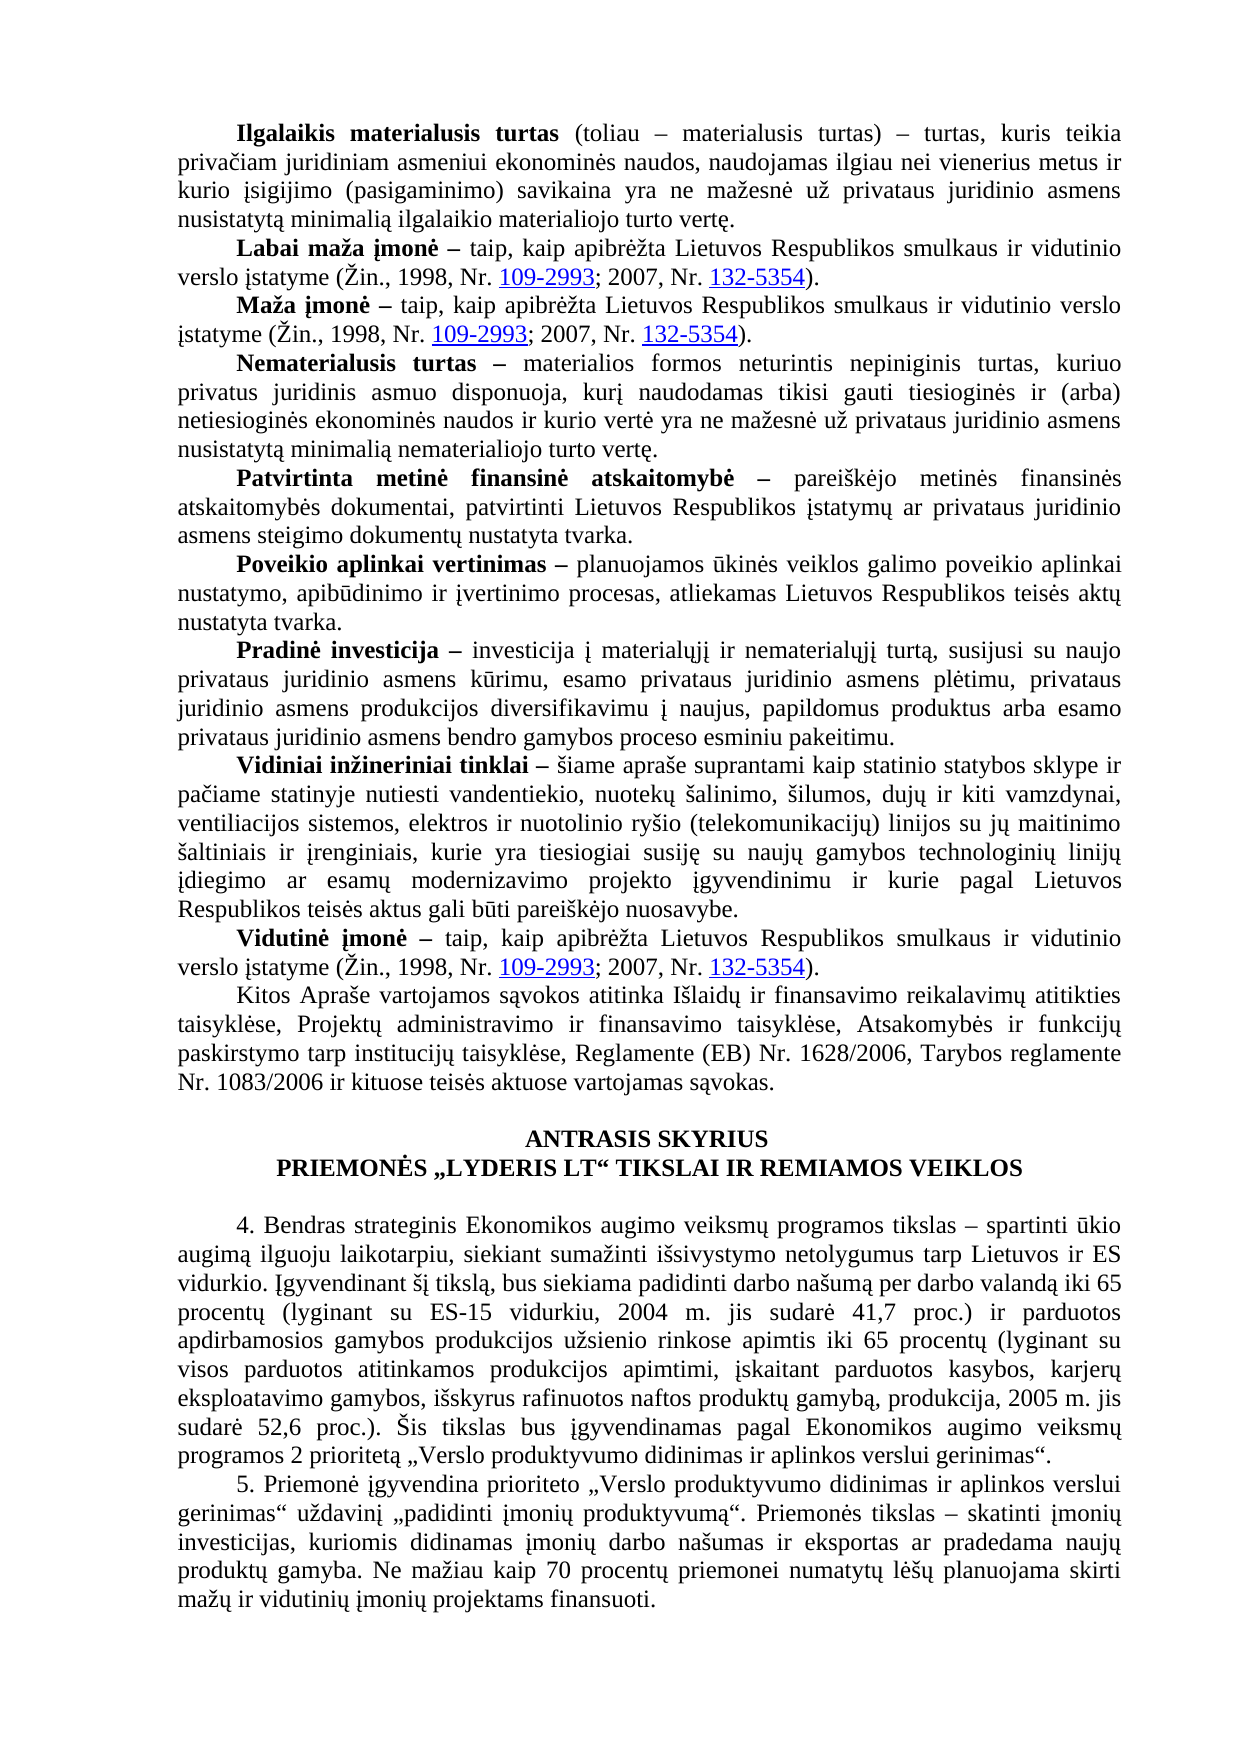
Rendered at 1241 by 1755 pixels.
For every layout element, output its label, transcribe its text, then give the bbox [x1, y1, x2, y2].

text ANTRASIS SKYRIUS [177, 1124, 1122, 1153]
text Kitos Apraše vartojamos sąvokos atitinka Išlaidų ir finansavimo reikalavimų atitikties taisyklėse, Projektų administravimo ir finansavimo taisyklėse, Atsakomybės ir funkcijų paskirstymo tarp institucijų taisyklėse, Reglamente (EB) Nr. 1628/2006, Tarybos reglamente Nr. 1083/2006 ir kituose teisės aktuose vartojamas sąvokas. [177, 981, 1122, 1096]
text Patvirtinta metinė finansinė atskaitomybė – pareiškėjo metinės finansinės atskaitomybės dokumentai, patvirtinti Lietuvos Respublikos įstatymų ar privataus juridinio asmens steigimo dokumentų nustatyta tvarka. [177, 463, 1122, 549]
text Poveikio aplinkai vertinimas – planuojamos ūkinės veiklos galimo poveikio aplinkai nustatymo, apibūdinimo ir įvertinimo procesas, atliekamas Lietuvos Respublikos teisės aktų nustatyta tvarka. [177, 549, 1122, 636]
text Nematerialusis turtas – materialios formos neturintis nepiniginis turtas, kuriuo privatus juridinis asmuo disponuoja, kurį naudodamas tikisi gauti tiesioginės ir (arba) netiesioginės ekonominės naudos ir kurio vertė yra ne mažesnė už privataus juridinio asmens nusistatytą minimalią nematerialiojo turto vertę. [177, 348, 1122, 463]
text Pradinė investicija – investicija į materialųjį ir nematerialųjį turtą, susijusi su naujo privataus juridinio asmens kūrimu, esamo privataus juridinio asmens plėtimu, privataus juridinio asmens produkcijos diversifikavimu į naujus, papildomus produktus arba esamo privataus juridinio asmens bendro gamybos proceso esminiu pakeitimu. [177, 636, 1122, 751]
text 5. Priemonė įgyvendina prioriteto „Verslo produktyvumo didinimas ir aplinkos verslui gerinimas“ uždavinį „padidinti įmonių produktyvumą“. Priemonės tikslas – skatinti įmonių investicijas, kuriomis didinamas įmonių darbo našumas ir eksportas ar pradedama naujų produktų gamyba. Ne mažiau kaip 70 procentų priemonei numatytų lėšų planuojama skirti mažų ir vidutinių įmonių projektams finansuoti. [177, 1469, 1122, 1613]
text Maža įmonė – taip, kaip apibrėžta Lietuvos Respublikos smulkaus ir vidutinio verslo įstatyme (Žin., 1998, Nr. 109-2993; 2007, Nr. 132-5354). [177, 291, 1122, 348]
text Vidiniai inžineriniai tinklai – šiame apraše suprantami kaip statinio statybos sklype ir pačiame statinyje nutiesti vandentiekio, nuotekų šalinimo, šilumos, dujų ir kiti vamzdynai, ventiliacijos sistemos, elektros ir nuotolinio ryšio (telekomunikacijų) linijos su jų maitinimo šaltiniais ir įrenginiais, kurie yra tiesiogiai susiję su naujų gamybos technologinių linijų įdiegimo ar esamų modernizavimo projekto įgyvendinimu ir kurie pagal Lietuvos Respublikos teisės aktus gali būti pareiškėjo nuosavybe. [177, 751, 1122, 923]
text PRIEMONĖS „LYDERIS LT“ TIKSLAI IR REMIAMOS VEIKLOS [177, 1153, 1122, 1182]
text Vidutinė įmonė – taip, kaip apibrėžta Lietuvos Respublikos smulkaus ir vidutinio verslo įstatyme (Žin., 1998, Nr. 109-2993; 2007, Nr. 132-5354). [177, 923, 1122, 981]
text Labai maža įmonė – taip, kaip apibrėžta Lietuvos Respublikos smulkaus ir vidutinio verslo įstatyme (Žin., 1998, Nr. 109-2993; 2007, Nr. 132-5354). [177, 233, 1122, 291]
text 4. Bendras strateginis Ekonomikos augimo veiksmų programos tikslas – spartinti ūkio augimą ilguoju laikotarpiu, siekiant sumažinti išsivystymo netolygumus tarp Lietuvos ir ES vidurkio. Įgyvendinant šį tikslą, bus siekiama padidinti darbo našumą per darbo valandą iki 65 procentų (lyginant su ES-15 vidurkiu, 2004 m. jis sudarė 41,7 proc.) ir parduotos apdirbamosios gamybos produkcijos užsienio rinkose apimtis iki 65 procentų (lyginant su visos parduotos atitinkamos produkcijos apimtimi, įskaitant parduotos kasybos, karjerų eksploatavimo gamybos, išskyrus rafinuotos naftos produktų gamybą, produkcija, 2005 m. jis sudarė 52,6 proc.). Šis tikslas bus įgyvendinamas pagal Ekonomikos augimo veiksmų programos 2 prioritetą „Verslo produktyvumo didinimas ir aplinkos verslui gerinimas“. [177, 1211, 1122, 1469]
text Ilgalaikis materialusis turtas (toliau – materialusis turtas) – turtas, kuris teikia privačiam juridiniam asmeniui ekonominės naudos, naudojamas ilgiau nei vienerius metus ir kurio įsigijimo (pasigaminimo) savikaina yra ne mažesnė už privataus juridinio asmens nusistatytą minimalią ilgalaikio materialiojo turto vertę. [177, 118, 1122, 233]
